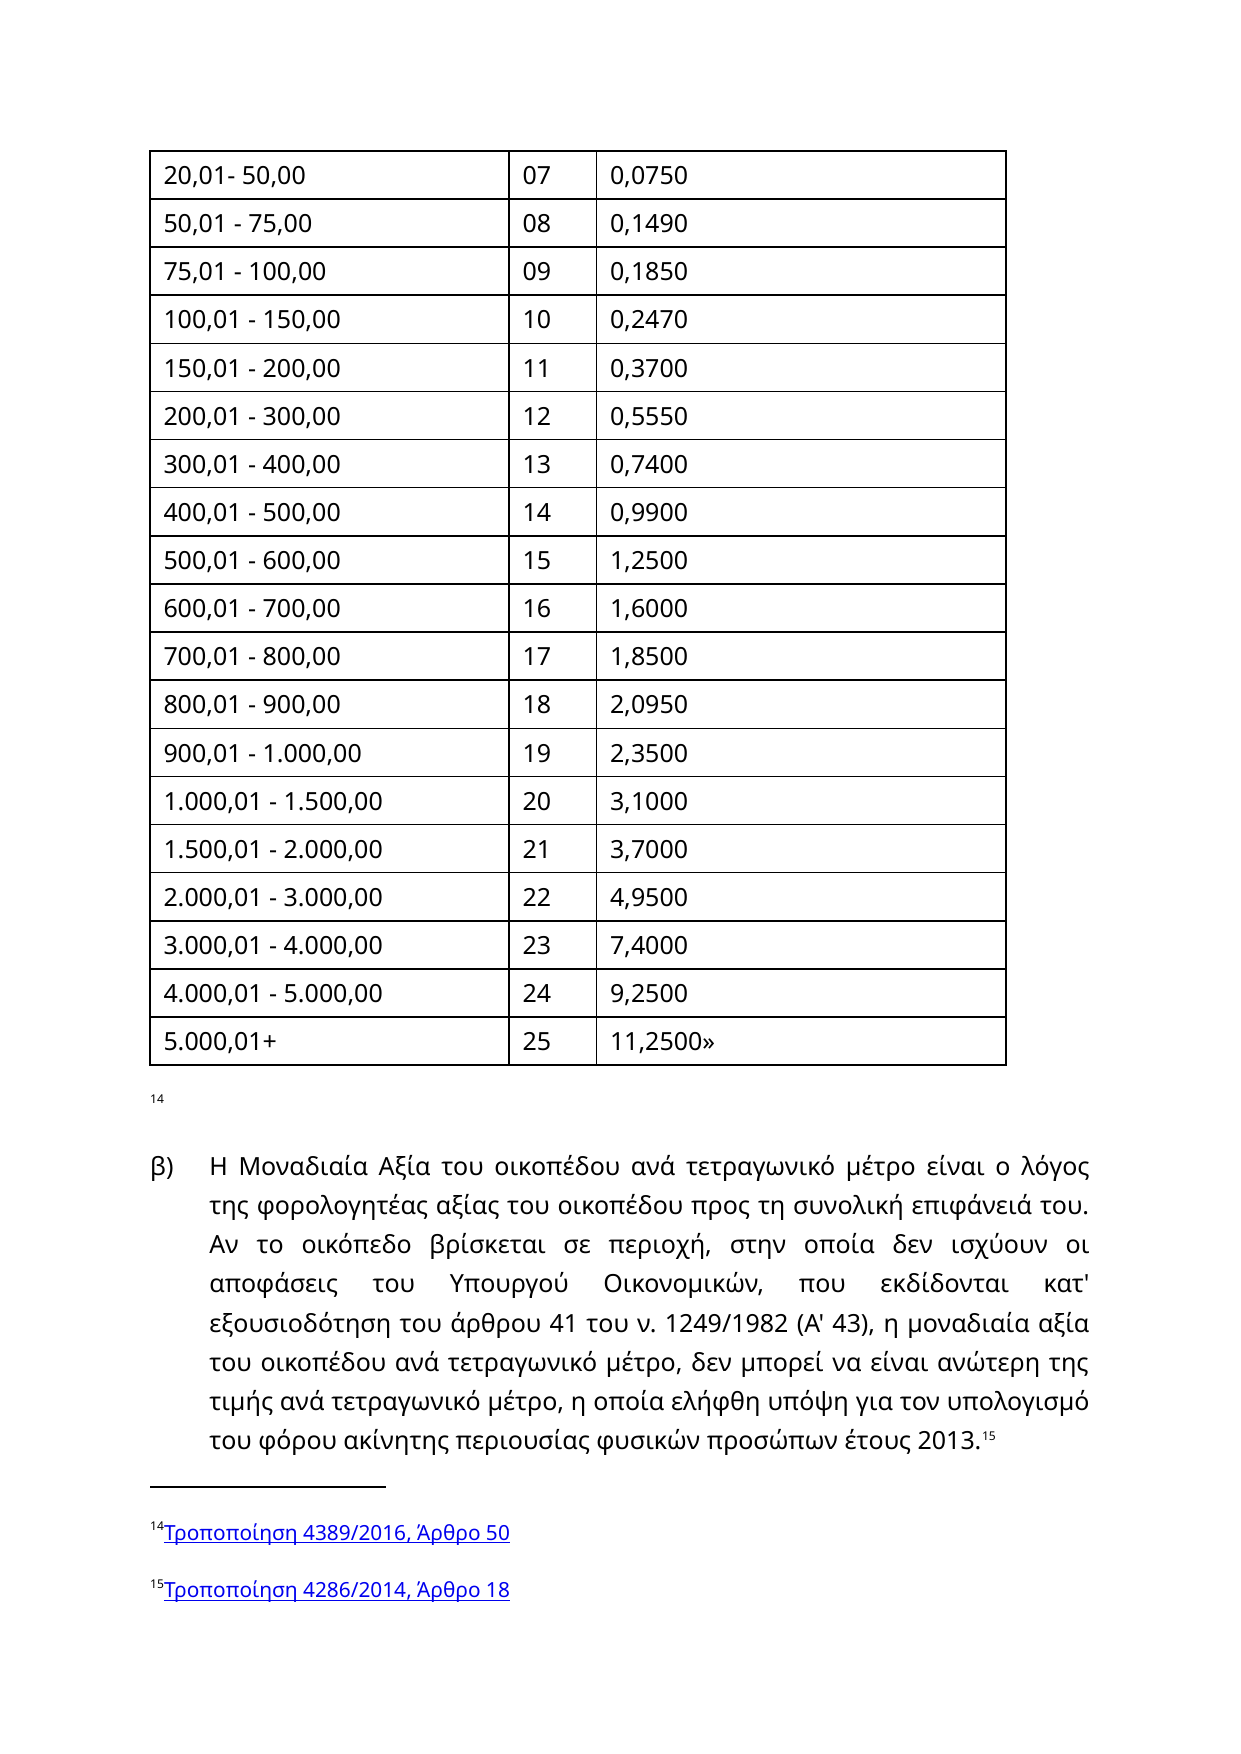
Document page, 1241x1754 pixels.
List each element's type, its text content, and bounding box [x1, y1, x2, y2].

table_cell 4,9500 [597, 873, 1005, 920]
table_cell 100,01 - 150,00 [151, 296, 508, 342]
table_cell 0,0750 [597, 152, 1005, 198]
table_cell 2,0950 [597, 681, 1005, 727]
table_cell 3,7000 [597, 825, 1005, 872]
list β) Η Μοναδιαία Αξία του οικοπέδου ανά τετραγωνικό μέτρο είναι ο λόγος της φορολογητέας αξίας του οικοπέδου προς τη συνολική επιφάνειά του. Αν το οικόπεδο βρίσκεται σε περιοχή, στην οποία δεν ισχύουν οι αποφάσεις του Υπουργού Οικονομικών, που εκδίδονται κατ' εξουσιοδότηση του άρθρου 41 του ν. 1249/1982 (Α' 43), η μοναδιαία αξία του οικοπέδου ανά τετραγωνικό μέτρο, δεν μπορεί να είναι ανώτερη της τιμής ανά τετραγωνικό μέτρο, η οποία ελήφθη υπόψη για τον υπολογισμό του φόρου ακίνητης περιουσίας φυσικών προσώπων έτους 2013. [150, 1148, 1090, 1457]
table_cell 0,5550 [597, 392, 1005, 439]
table_cell 3,1000 [597, 777, 1005, 824]
table_cell 20 [510, 777, 596, 824]
table_cell 11 [510, 344, 596, 391]
table_cell 500,01 - 600,00 [151, 537, 508, 583]
table_cell 700,01 - 800,00 [151, 633, 508, 679]
table_cell 22 [510, 873, 596, 920]
table_cell 07 [510, 152, 596, 198]
text Τροποποίηση 4286/2014, Άρθρο 18 [150, 1576, 1090, 1604]
table_cell 19 [510, 729, 596, 776]
table_cell 800,01 - 900,00 [151, 681, 508, 727]
table_cell 21 [510, 825, 596, 872]
table_cell 11,2500» [597, 1018, 1005, 1064]
table_cell 300,01 - 400,00 [151, 440, 508, 487]
table_cell 09 [510, 248, 596, 294]
table_cell 50,01 - 75,00 [151, 200, 508, 246]
table_cell 1.500,01 - 2.000,00 [151, 825, 508, 872]
table_cell 17 [510, 633, 596, 679]
table_cell 0,3700 [597, 344, 1005, 391]
table_cell 5.000,01+ [151, 1018, 508, 1064]
table_cell 13 [510, 440, 596, 487]
table_cell 150,01 - 200,00 [151, 344, 508, 391]
text Τροποποίηση 4389/2016, Άρθρο 50 [150, 1518, 1090, 1546]
table_cell 1,8500 [597, 633, 1005, 679]
table_cell 0,9900 [597, 488, 1005, 535]
table_cell 0,1490 [597, 200, 1005, 246]
table_cell 15 [510, 537, 596, 583]
table_cell 75,01 - 100,00 [151, 248, 508, 294]
table_cell 4.000,01 - 5.000,00 [151, 970, 508, 1016]
table_cell 2,3500 [597, 729, 1005, 776]
table_cell 400,01 - 500,00 [151, 488, 508, 535]
table_cell 08 [510, 200, 596, 246]
table_cell 7,4000 [597, 922, 1005, 968]
table_cell 0,7400 [597, 440, 1005, 487]
table_cell 20,01- 50,00 [151, 152, 508, 198]
table_cell 25 [510, 1018, 596, 1064]
table_cell 24 [510, 970, 596, 1016]
table_cell 0,2470 [597, 296, 1005, 342]
table_cell 14 [510, 488, 596, 535]
table_cell 23 [510, 922, 596, 968]
table_cell 1,2500 [597, 537, 1005, 583]
table_cell 3.000,01 - 4.000,00 [151, 922, 508, 968]
table_cell 0,1850 [597, 248, 1005, 294]
table_cell 16 [510, 585, 596, 631]
table_cell 1,6000 [597, 585, 1005, 631]
table_cell 900,01 - 1.000,00 [151, 729, 508, 776]
table_cell 1.000,01 - 1.500,00 [151, 777, 508, 824]
table_cell 12 [510, 392, 596, 439]
table_cell 2.000,01 - 3.000,00 [151, 873, 508, 920]
table_cell 200,01 - 300,00 [151, 392, 508, 439]
table_cell 18 [510, 681, 596, 727]
table_cell 9,2500 [597, 970, 1005, 1016]
table_cell 600,01 - 700,00 [151, 585, 508, 631]
table_cell 10 [510, 296, 596, 342]
